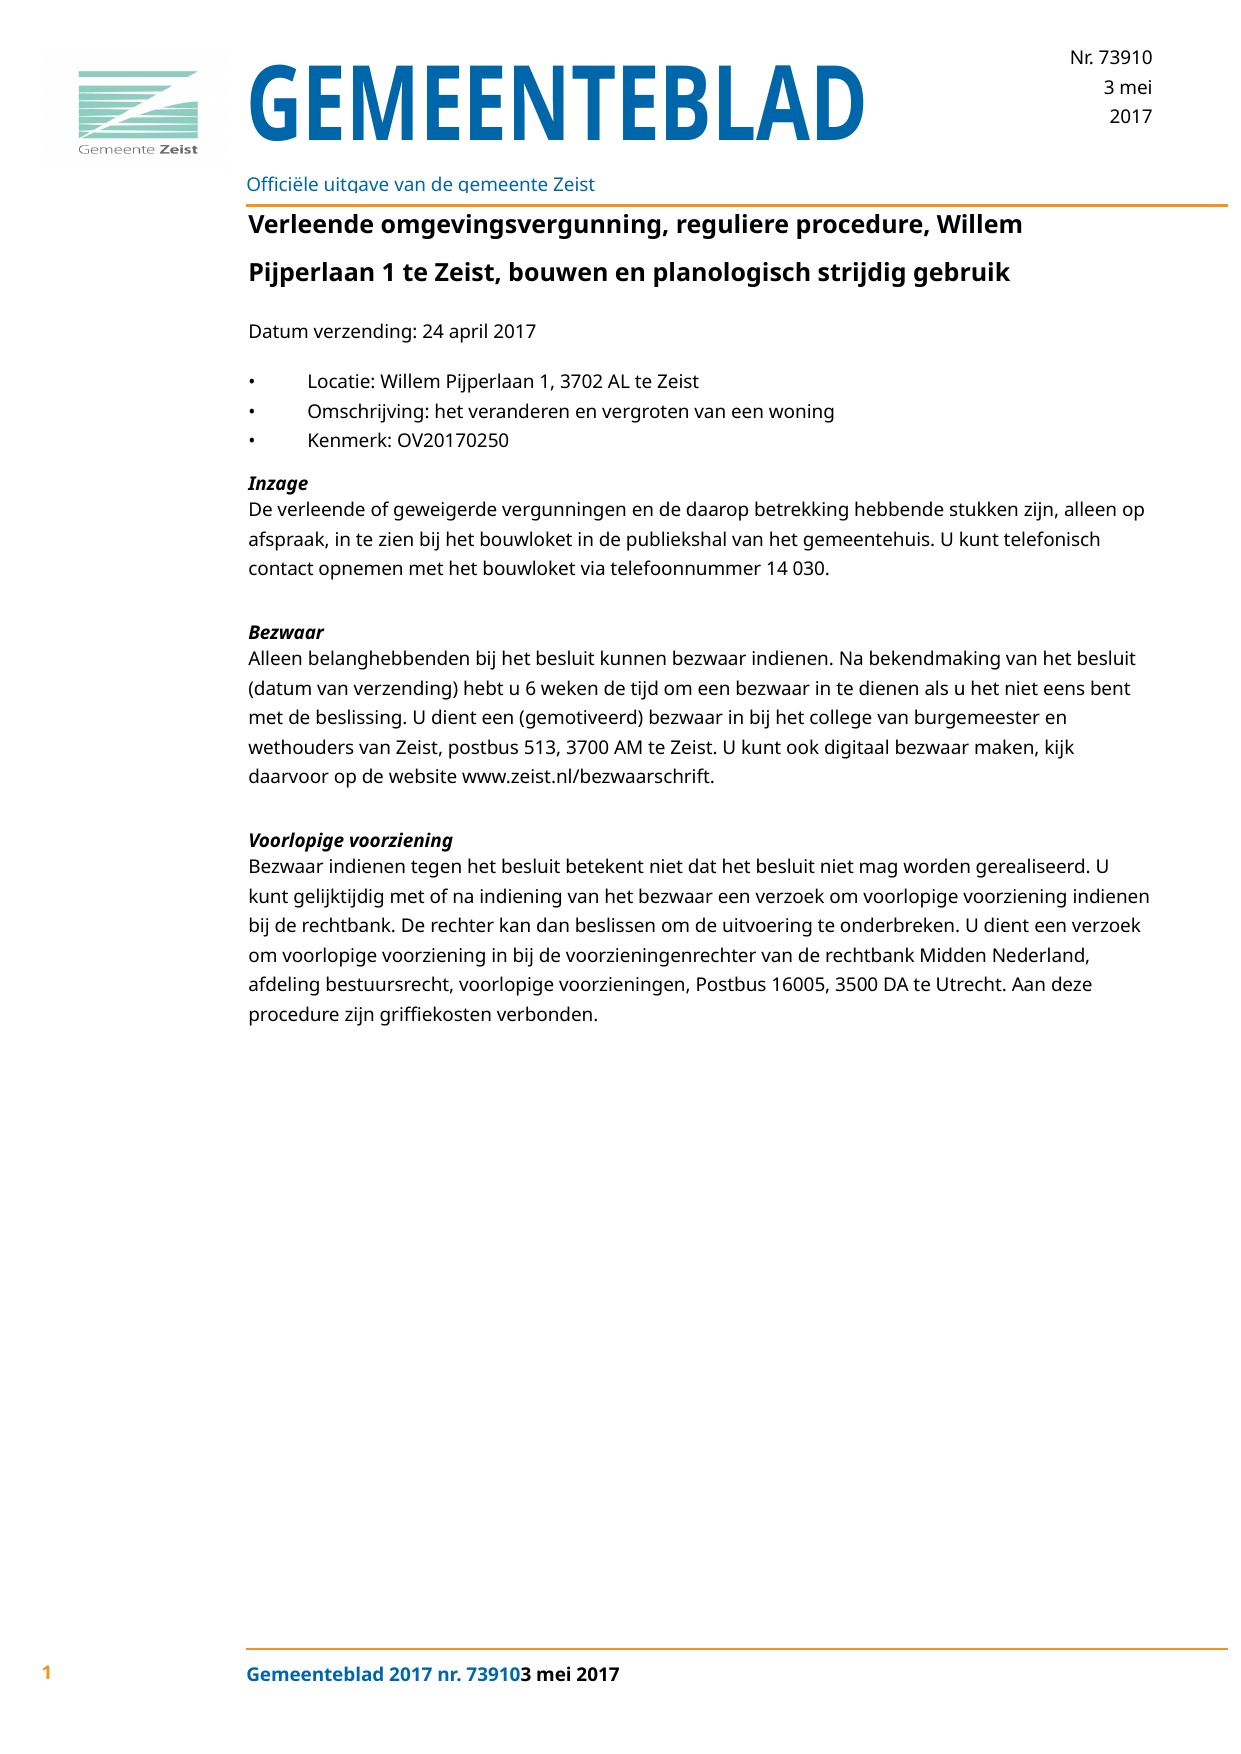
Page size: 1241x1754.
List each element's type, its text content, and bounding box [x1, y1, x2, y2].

text Bezwaar indienen tegen het besluit betekent niet dat het besluit niet mag worden gerealiseerd. U kunt gelijktijdig met of na indiening van het bezwaar een verzoek om voorlopige voorziening indienen bij de rechtbank. De rechter kan dan beslissen om de uitvoering te onderbreken. U dient een verzoek om voorlopige voorziening in bij de voorzieningenrechter van de rechtbank Midden Nederland, afdeling bestuursrecht, voorlopige voorzieningen, Postbus 16005, 3500 DA te Utrecht. Aan deze procedure zijn griffiekosten verbonden. [248, 853, 1152, 1027]
picture [41, 47, 231, 172]
list Kenmerk: OV20170250 [248, 427, 1152, 453]
text Datum verzending: 24 april 2017 [248, 318, 1152, 344]
text Voorlopige voorziening [248, 827, 1152, 853]
list Locatie: Willem Pijperlaan 1, 3702 AL te Zeist [248, 368, 1152, 394]
text Verleende omgevingsvergunning, reguliere procedure, Willem Pijperlaan 1 te Zeist, bouwen en planologisch strijdig gebruik [248, 207, 1152, 288]
text Bezwaar [248, 619, 1152, 645]
text Inzage [248, 471, 1152, 496]
text Alleen belanghebbenden bij het besluit kunnen bezwaar indienen. Na bekendmaking van het besluit (datum van verzending) hebt u 6 weken de tijd om een bezwaar in te dienen als u het niet eens bent met de beslissing. U dient een (gemotiveerd) bezwaar in bij het college van burgemeester en wethouders van Zeist, postbus 513, 3700 AM te Zeist. U kunt ook digitaal bezwaar maken, kijk daarvoor op de website www.zeist.nl/bezwaarschrift. [248, 645, 1152, 789]
list Omschrijving: het veranderen en vergroten van een woning [248, 398, 1152, 424]
text De verleende of geweigerde vergunningen en de daarop betrekking hebbende stukken zijn, alleen op afspraak, in te zien bij het bouwloket in de publiekshal van het gemeentehuis. U kunt telefonisch contact opnemen met het bouwloket via telefoonnummer 14 030. [248, 496, 1152, 581]
